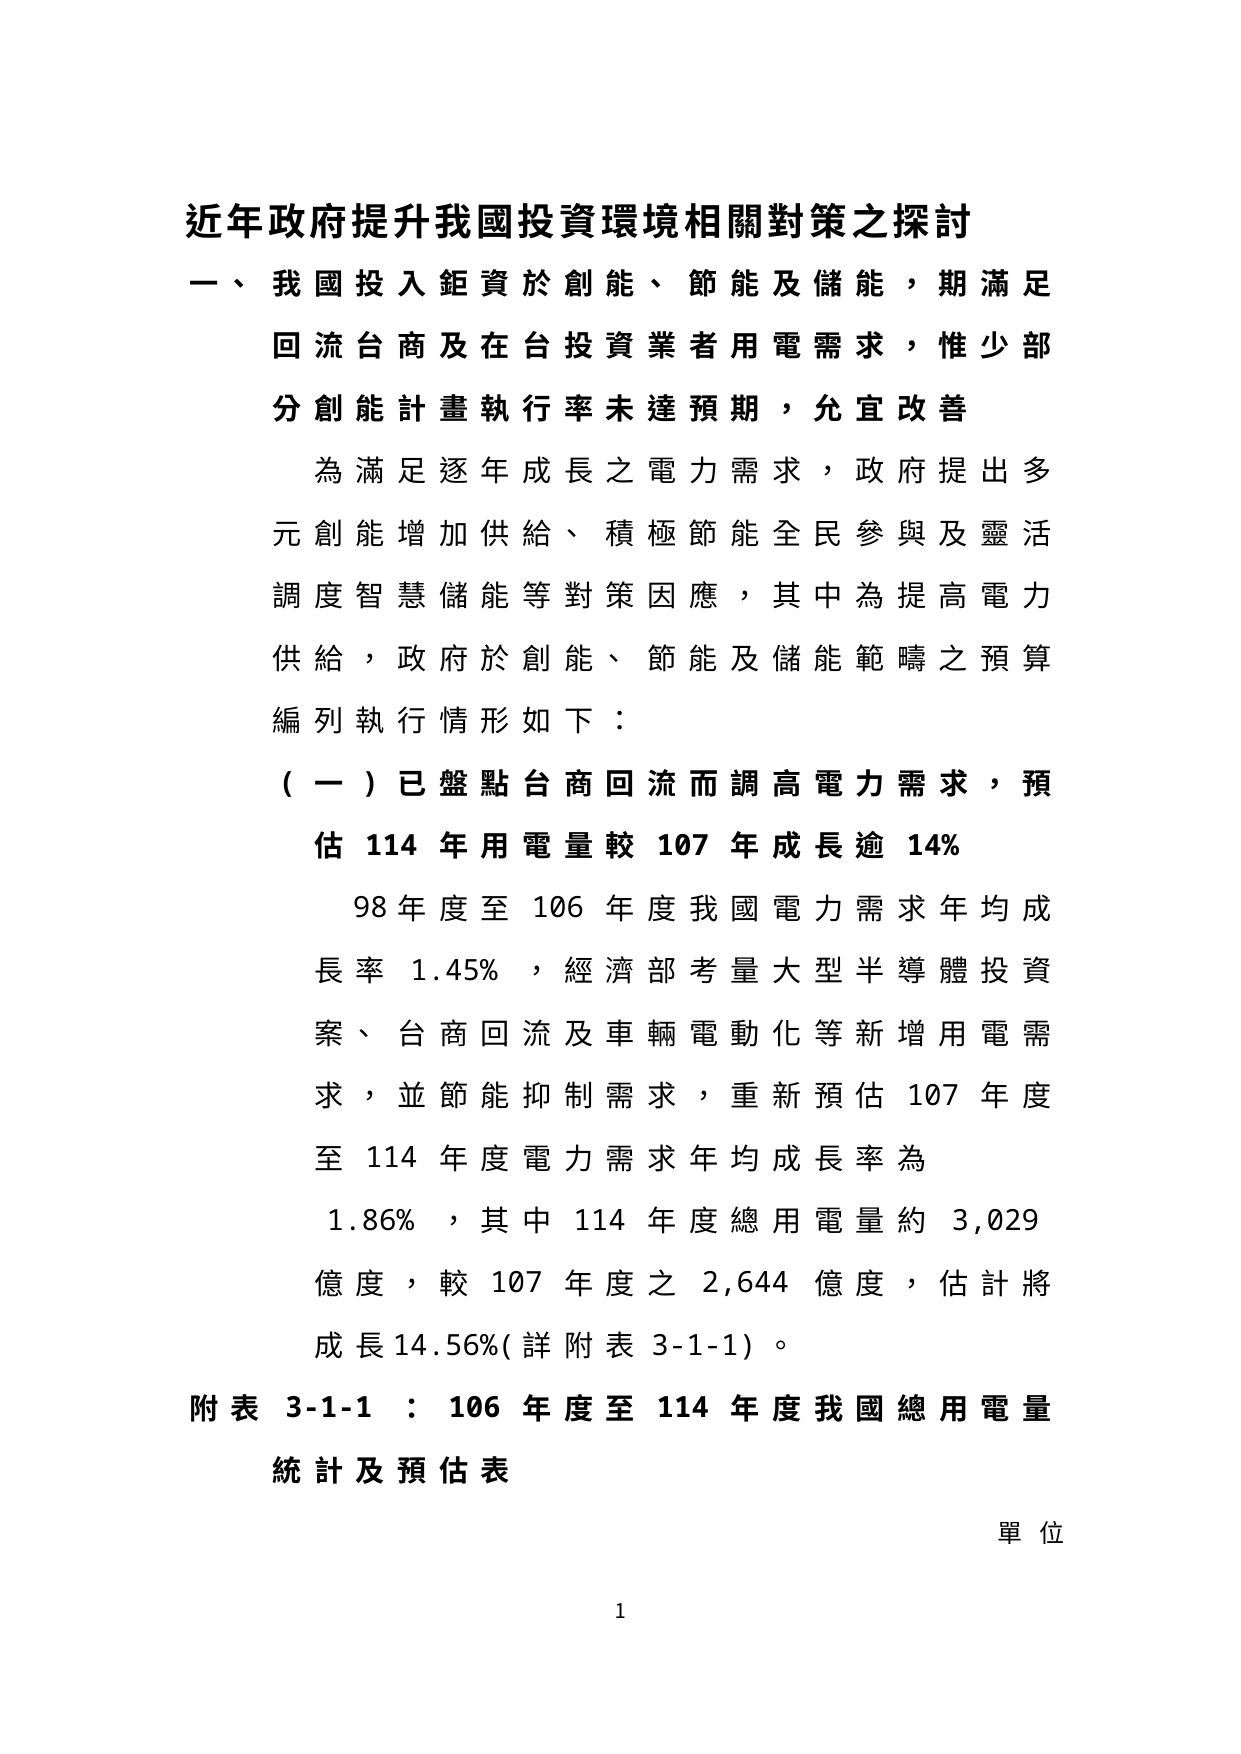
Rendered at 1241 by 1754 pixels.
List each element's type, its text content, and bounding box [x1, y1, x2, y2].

text 附表3-1-1：106年度至114年度我國總用電量統計及預估表 [171, 1365, 1058, 1490]
text (一)已盤點台商回流而調高電力需求，預估114年用電量較107年成長逾14% [242, 740, 1058, 865]
text 為滿足逐年成長之電力需求，政府提出多元創能增加供給、積極節能全民參與及靈活調度智慧儲能等對策因應，其中為提高電力供給，政府於創能、節能及儲能範疇之預算編列執行情形如下： [242, 427, 1058, 740]
text 單位：億度 [242, 1490, 1072, 1552]
text 一、我國投入鉅資於創能、節能及儲能，期滿足回流台商及在台投資業者用電需求，惟少部分創能計畫執行率未達預期，允宜改善 [183, 240, 1058, 427]
text 98年度至106年度我國電力需求年均成長率1.45%，經濟部考量大型半導體投資案、台商回流及車輛電動化等新增用電需求，並節能抑制需求，重新預估107年度至114年度電力需求年均成長率為1.86%，其中114年度總用電量約3,029億度，較107年度之2,644億度，估計將成長14.56%(詳附表3-1-1)。 [271, 865, 1058, 1365]
text 近年政府提升我國投資環境相關對策之探討 [183, 177, 1058, 240]
